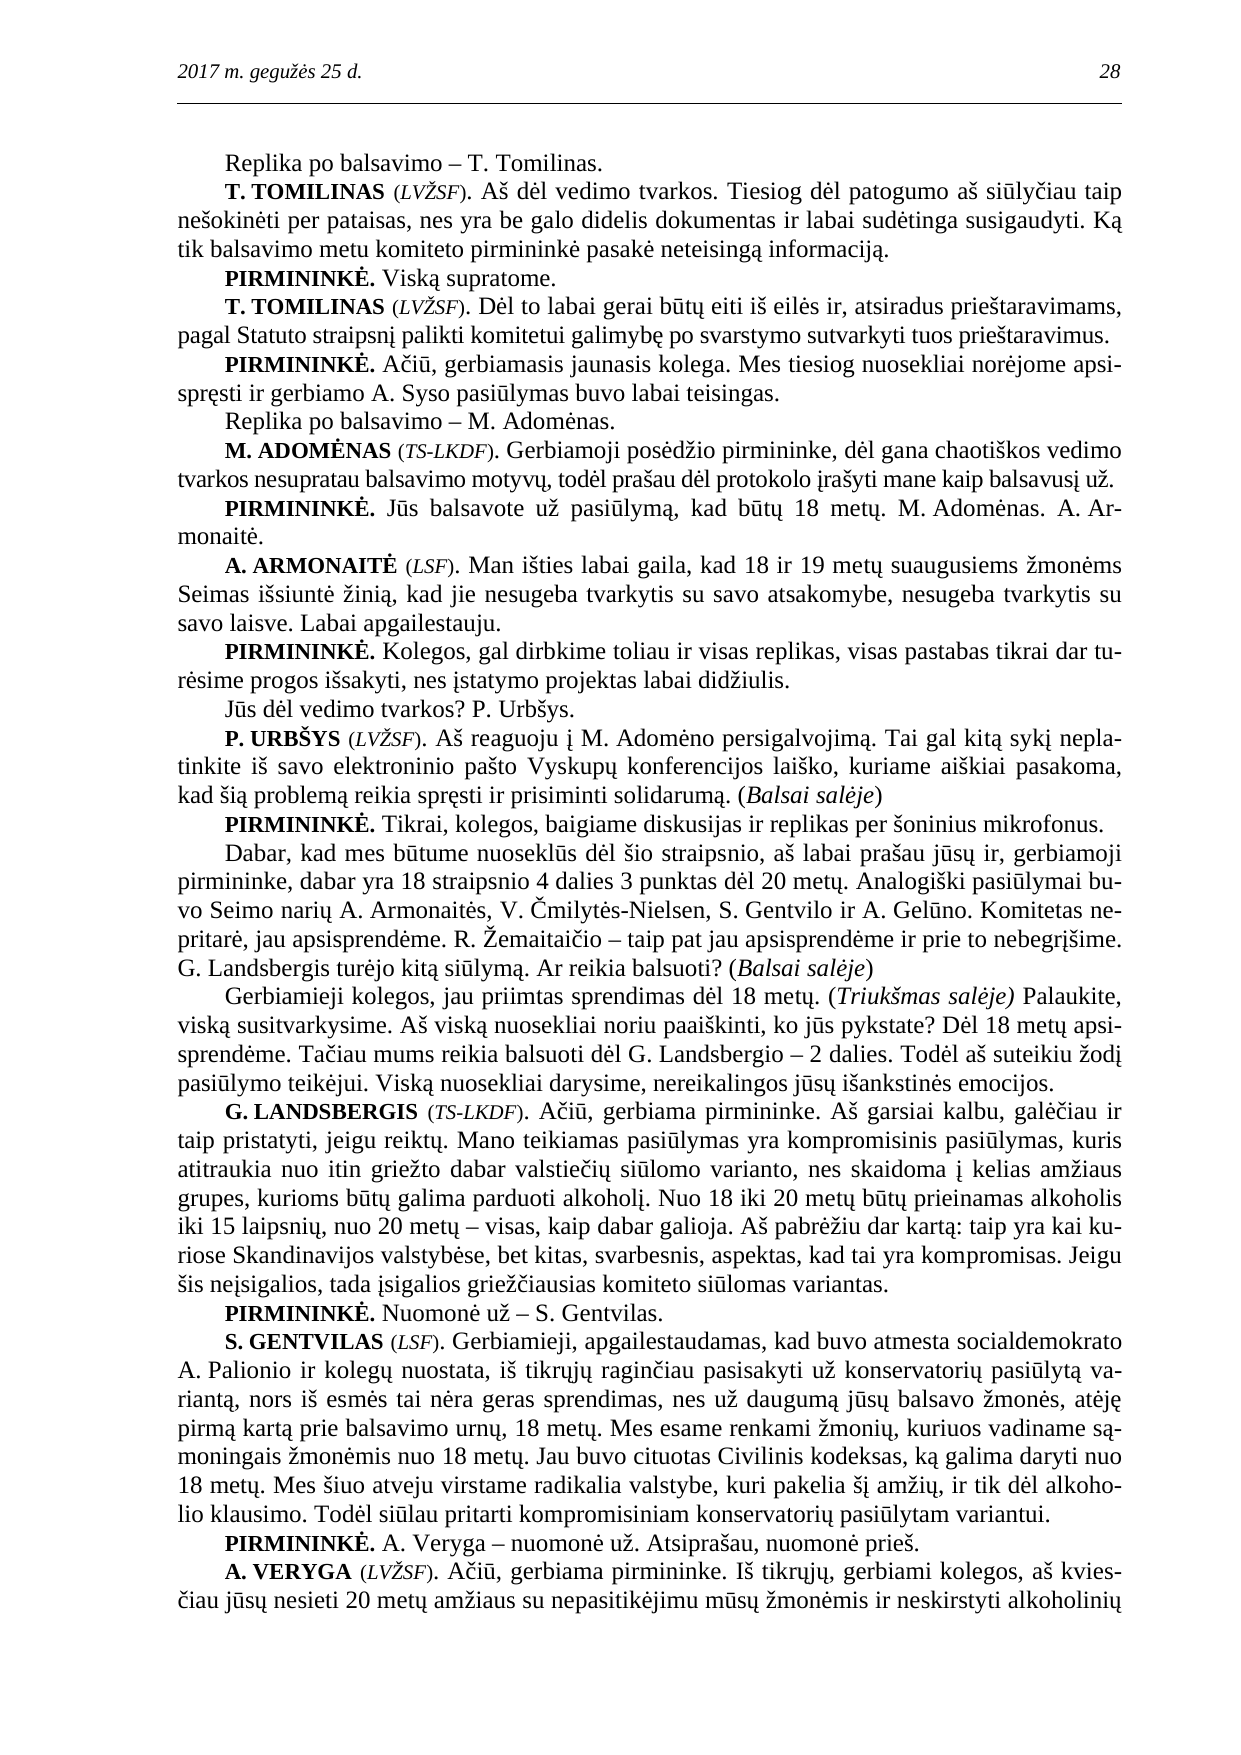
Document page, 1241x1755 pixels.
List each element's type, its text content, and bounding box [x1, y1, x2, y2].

text PIRMININKĖ. Tik­rai, ko­le­gos, bai­gia­me dis­ku­si­jas ir re­pli­kas per šo­ni­nius mik­ro­fo­nus. [177, 809, 1122, 838]
text G. LANDSBERGIS (TS-LKDF). Ačiū, ger­bia­ma pir­mi­nin­ke. Aš gar­siai kal­bu, ga­lė­čiau ir taip pri­sta­ty­ti, jei­gu reik­tų. Ma­no tei­kia­mas pa­siū­ly­mas yra kom­pro­mi­si­nis pa­siū­ly­mas, ku­ris ati­trau­kia nuo itin griež­to da­bar vals­tie­čių siū­lo­mo va­rian­to, nes skai­do­ma į ke­lias am­žiaus gru­pes, ku­rioms bū­tų ga­li­ma par­duo­ti al­ko­ho­lį. Nuo 18 iki 20 me­tų bū­tų pri­ei­na­mas al­ko­ho­lis iki 15 laips­nių, nuo 20 me­tų – vi­sas, kaip da­bar ga­lio­ja. Aš pa­brė­žiu dar kar­tą: taip yra kai ku­rio­se Skan­di­na­vi­jos vals­ty­bė­se, bet ki­tas, svar­bes­nis, as­pek­tas, kad tai yra kom­pro­mi­sas. Jei­gu šis ne­įsi­ga­lios, ta­da įsi­ga­lios griež­čiau­sias ko­mi­te­to siū­lo­mas va­rian­tas. [177, 1096, 1122, 1298]
text A. ARMONAITĖ (LSF). Man iš­ties la­bai gai­la, kad 18 ir 19 me­tų su­au­gu­siems žmo­nėms Sei­mas iš­siun­tė ži­nią, kad jie ne­su­ge­ba tvar­ky­tis su sa­vo at­sa­ko­my­be, ne­su­ge­ba tvar­ky­tis su sa­vo lais­ve. La­bai ap­gai­les­tau­ju. [177, 550, 1122, 636]
text M. ADOMĖNAS (TS-LKDF). Ger­bia­mo­ji po­sė­džio pir­mi­nin­ke, dėl ga­na cha­o­tiš­kos ve­di­mo tvar­kos ne­su­pra­tau bal­sa­vi­mo mo­ty­vų, to­dėl pra­šau dėl pro­to­ko­lo įra­šy­ti ma­ne kaip bal­sa­vu­sį už. [177, 435, 1122, 493]
text PIRMININKĖ. Ko­le­gos, gal dirb­ki­me to­liau ir vi­sas re­pli­kas, vi­sas pa­sta­bas tik­rai dar tu­rė­si­me pro­gos iš­sa­ky­ti, nes įsta­ty­mo pro­jek­tas la­bai di­džiu­lis. [177, 636, 1122, 694]
text PIRMININKĖ. A. Ve­ry­ga – nuo­mo­nė už. At­si­pra­šau, nuo­mo­nė prieš. [177, 1528, 1122, 1556]
text Re­pli­ka po bal­sa­vi­mo – T. To­mi­li­nas. [177, 148, 1122, 176]
text PIRMININKĖ. Jūs bal­sa­vo­te už pa­siū­ly­mą, kad bū­tų 18 me­tų. M. Ado­mė­nas. A. Ar­monai­tė. [177, 493, 1122, 550]
text Re­pli­ka po bal­sa­vi­mo – M. Ado­mė­nas. [177, 406, 1122, 435]
text PIRMININKĖ. Vis­ką su­pra­to­me. [177, 263, 1122, 291]
text A. VERYGA (LVŽSF). Ačiū, ger­bia­ma pir­mi­nin­ke. Iš tik­rų­jų, ger­bia­mi ko­le­gos, aš kvies­čiau jū­sų ne­sie­ti 20 me­tų am­žiaus su ne­pa­si­ti­kė­ji­mu mū­sų žmo­nė­mis ir ne­skirs­ty­ti al­ko­ho­li­nių [177, 1556, 1122, 1614]
text PIRMININKĖ. Nuo­mo­nė už – S. Gent­vi­las. [177, 1298, 1122, 1326]
text Da­bar, kad mes bū­tu­me nuo­sek­lūs dėl šio straips­nio, aš la­bai pra­šau jū­sų ir, ger­bia­mo­ji pir­mi­nin­ke, da­bar yra 18 straips­nio 4 da­lies 3 punk­tas dėl 20 me­tų. Ana­lo­giš­ki pa­siū­ly­mai bu­vo Sei­mo na­rių A. Ar­mo­nai­tės, V. Čmi­ly­tės-Niel­sen, S. Gent­vi­lo ir A. Ge­lū­no. Ko­mi­te­tas ne­pri­ta­rė, jau ap­si­spren­dė­me. R. Že­mai­tai­čio – taip pat jau ap­si­spren­dė­me ir prie to ne­be­grį­ši­me. G. Land­sber­gis tu­rė­jo ki­tą siū­ly­mą. Ar rei­kia bal­suo­ti? (Bal­sai sa­lė­je) [177, 838, 1122, 981]
text T. TOMILINAS (LVŽSF). Aš dėl ve­di­mo tvar­kos. Tie­siog dėl pa­to­gu­mo aš siū­ly­čiau taip ne­šo­ki­nė­ti per pa­tai­sas, nes yra be ga­lo di­de­lis do­ku­men­tas ir la­bai su­dė­tin­ga su­si­gau­dy­ti. Ką tik bal­sa­vi­mo me­tu ko­mi­te­to pir­mi­nin­kė pa­sa­kė ne­tei­sin­gą in­for­ma­ci­ją. [177, 176, 1122, 263]
text Jūs dėl ve­di­mo tvar­kos? P. Urb­šys. [177, 694, 1122, 723]
text Ger­bia­mie­ji ko­le­gos, jau pri­im­tas spren­di­mas dėl 18 me­tų. (Triukš­mas sa­lė­je) Pa­lau­ki­te, vis­ką su­si­tvar­ky­si­me. Aš vis­ką nuo­sek­liai no­riu pa­aiš­kin­ti, ko jūs pyks­ta­te? Dėl 18 me­tų ap­si­spren­dė­me. Ta­čiau mums rei­kia bal­suo­ti dėl G. Land­sber­gio – 2 da­lies. To­dėl aš su­tei­kiu žo­dį pa­siū­ly­mo tei­kė­jui. Vis­ką nuo­sek­liai da­ry­si­me, ne­rei­ka­lin­gos jū­sų iš­anks­ti­nės emo­ci­jos. [177, 981, 1122, 1096]
text P. URBŠYS (LVŽSF). Aš re­a­guo­ju į M. Ado­mė­no per­si­gal­vo­ji­mą. Tai gal ki­tą sy­kį ne­pla­tin­ki­te iš sa­vo elek­tro­ni­nio paš­to Vys­ku­pų kon­fe­ren­ci­jos laiš­ko, ku­ria­me aiš­kiai pa­sa­ko­ma, kad šią pro­ble­mą rei­kia spręs­ti ir pri­si­min­ti so­li­da­ru­mą. (Bal­sai sa­lė­je) [177, 723, 1122, 809]
text S. GENTVILAS (LSF). Ger­bia­mie­ji, ap­gai­les­tau­da­mas, kad bu­vo at­mes­ta so­cial­de­mok­ra­to A. Pa­lio­nio ir ko­le­gų nuo­sta­ta, iš tik­rų­jų ra­gin­čiau pa­si­sa­ky­ti už kon­ser­va­to­rių pa­siū­ly­tą va­rian­tą, nors iš es­mės tai nė­ra ge­ras spren­di­mas, nes už dau­gu­mą jū­sų bal­sa­vo žmo­nės, at­ėję pir­mą kar­tą prie bal­sa­vi­mo ur­nų, 18 me­tų. Mes esa­me ren­ka­mi žmo­nių, ku­riuos va­di­na­me są­mo­nin­gais žmo­nė­mis nuo 18 me­tų. Jau bu­vo ci­tuo­tas Ci­vi­li­nis ko­dek­sas, ką ga­li­ma da­ry­ti nuo 18 me­tų. Mes šiuo at­ve­ju virs­ta­me ra­di­ka­lia vals­ty­be, ku­ri pa­ke­lia šį am­žių, ir tik dėl al­ko­ho­lio klau­si­mo. To­dėl siū­lau pri­tar­ti kom­pro­mi­si­niam kon­ser­va­to­rių pa­siū­ly­tam va­rian­tui. [177, 1326, 1122, 1528]
text PIRMININKĖ. Ačiū, ger­bia­ma­sis jau­na­sis ko­le­ga. Mes tie­siog nuo­sek­liai no­rė­jo­me ap­si­spręs­ti ir ger­bia­mo A. Sy­so pa­siū­ly­mas bu­vo la­bai tei­sin­gas. [177, 349, 1122, 406]
text T. TOMILINAS (LVŽSF). Dėl to la­bai ge­rai bū­tų ei­ti iš ei­lės ir, at­si­ra­dus prieš­ta­ra­vi­mams, pa­gal Sta­tu­to straips­nį pa­lik­ti ko­mi­te­tui ga­li­my­bę po svars­ty­mo su­tvar­ky­ti tuos prieš­ta­ra­vi­mus. [177, 291, 1122, 349]
